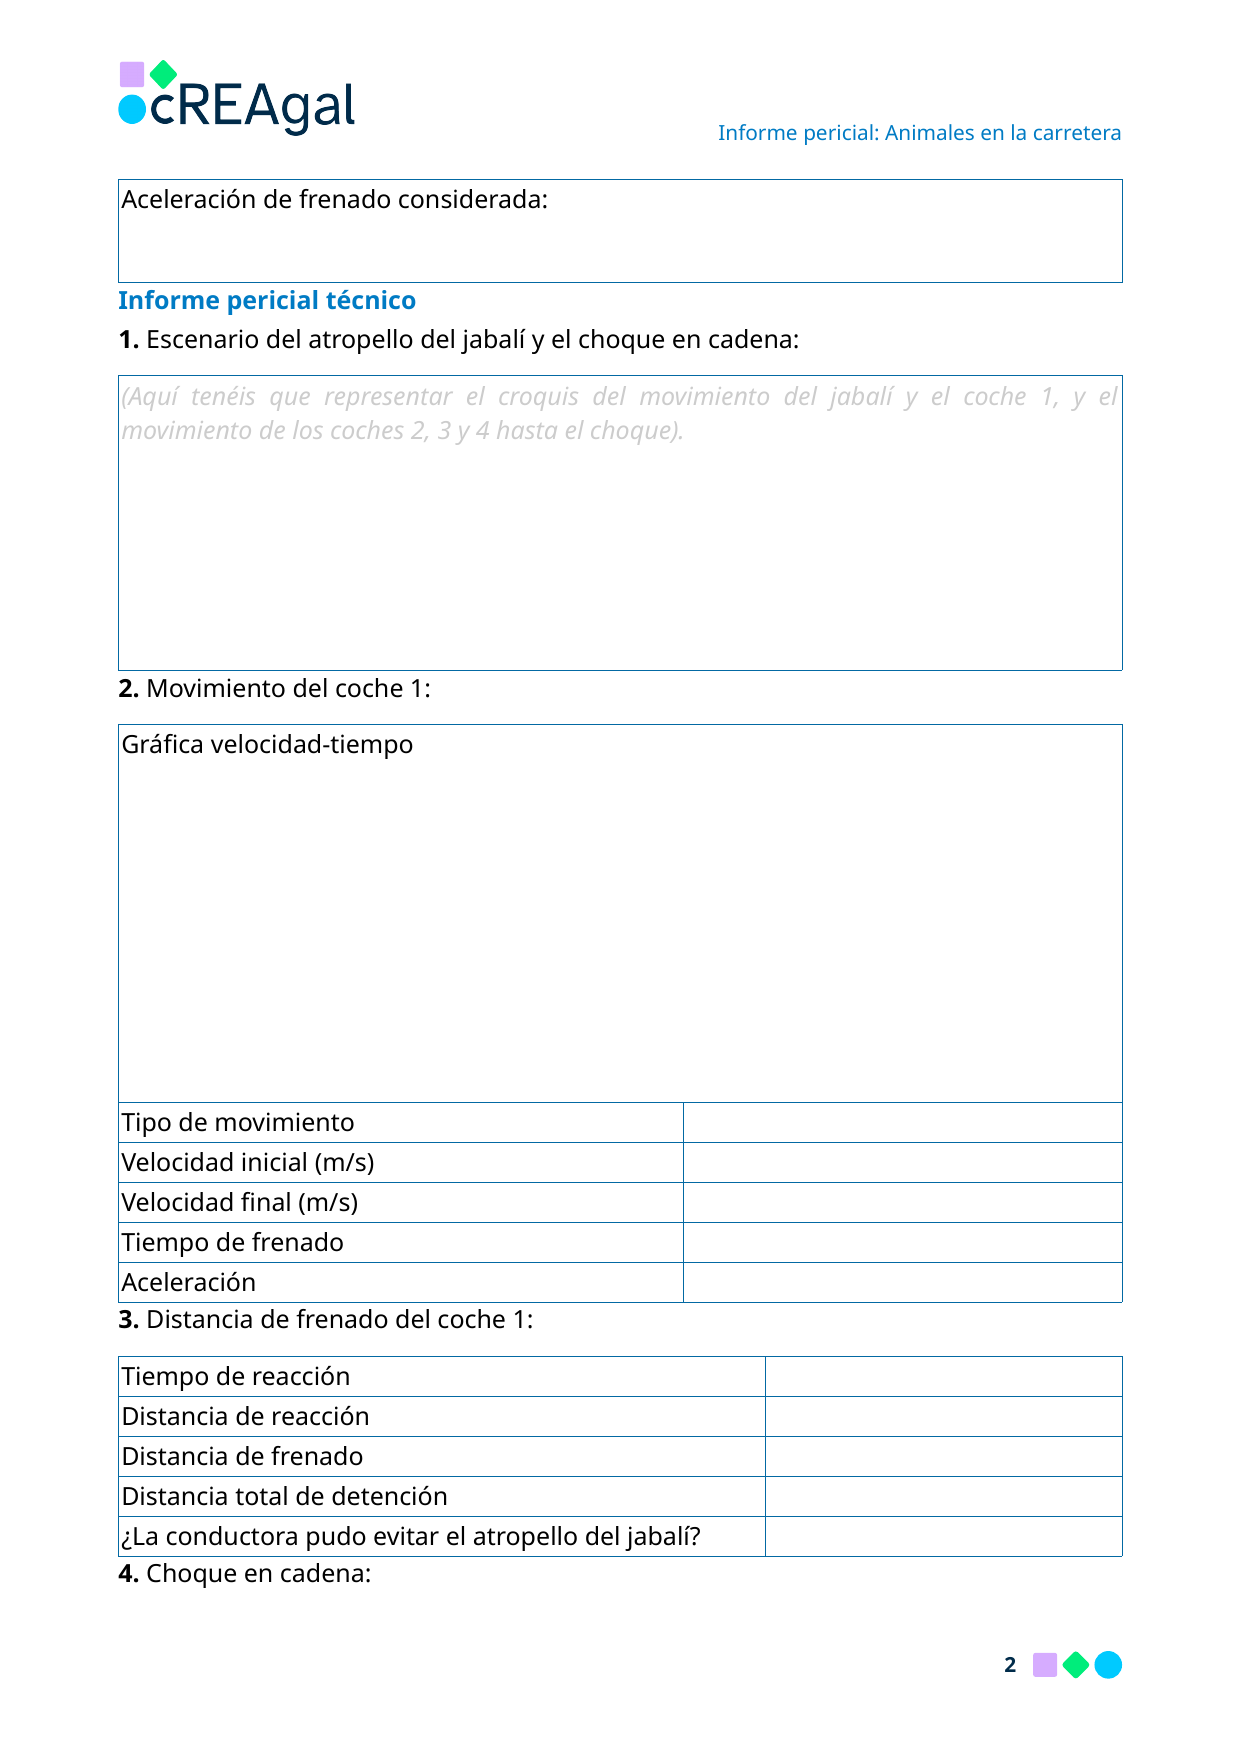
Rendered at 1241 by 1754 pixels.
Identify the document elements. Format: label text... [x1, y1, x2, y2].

table_cell [684, 1223, 1122, 1262]
table_cell [766, 1517, 1122, 1556]
table_header Gráfica velocidad-tiempo [119, 725, 1122, 1102]
table_header [766, 1357, 1122, 1396]
table_cell [684, 1143, 1122, 1182]
table_cell Distancia de frenado [119, 1437, 765, 1476]
subtitle Informe pericial técnico [118, 283, 1122, 316]
table_header (Aquí tenéis que representar el croquis del movimiento del jabalí y el coche 1, y el movimiento de los coches 2, 3 y 4 hasta el choque). [119, 376, 1122, 670]
table_cell ¿La conductora pudo evitar el atropello del jabalí? [119, 1517, 765, 1556]
picture [118, 60, 355, 136]
table_cell Aceleración de frenado considerada: [119, 180, 1122, 282]
table_cell [766, 1477, 1122, 1516]
table_cell [766, 1397, 1122, 1436]
table_cell Velocidad final (m/s) [119, 1183, 683, 1222]
table_header Tiempo de reacción [119, 1357, 765, 1396]
list Escenario del atropello del jabalí y el choque en cadena: [118, 322, 1122, 356]
list Choque en cadena: [118, 1557, 1122, 1590]
list Movimiento del coche 1: [118, 671, 1122, 704]
table_cell Tiempo de frenado [119, 1223, 683, 1262]
table_cell [684, 1103, 1122, 1142]
table_cell [684, 1183, 1122, 1222]
list Distancia de frenado del coche 1: [118, 1303, 1122, 1336]
table_cell Tipo de movimiento [119, 1103, 683, 1142]
table_cell [684, 1263, 1122, 1302]
table_cell [766, 1437, 1122, 1476]
table_cell Velocidad inicial (m/s) [119, 1143, 683, 1182]
table_cell Aceleración [119, 1263, 683, 1302]
table_cell Distancia de reacción [119, 1397, 765, 1436]
table_cell Distancia total de detención [119, 1477, 765, 1516]
